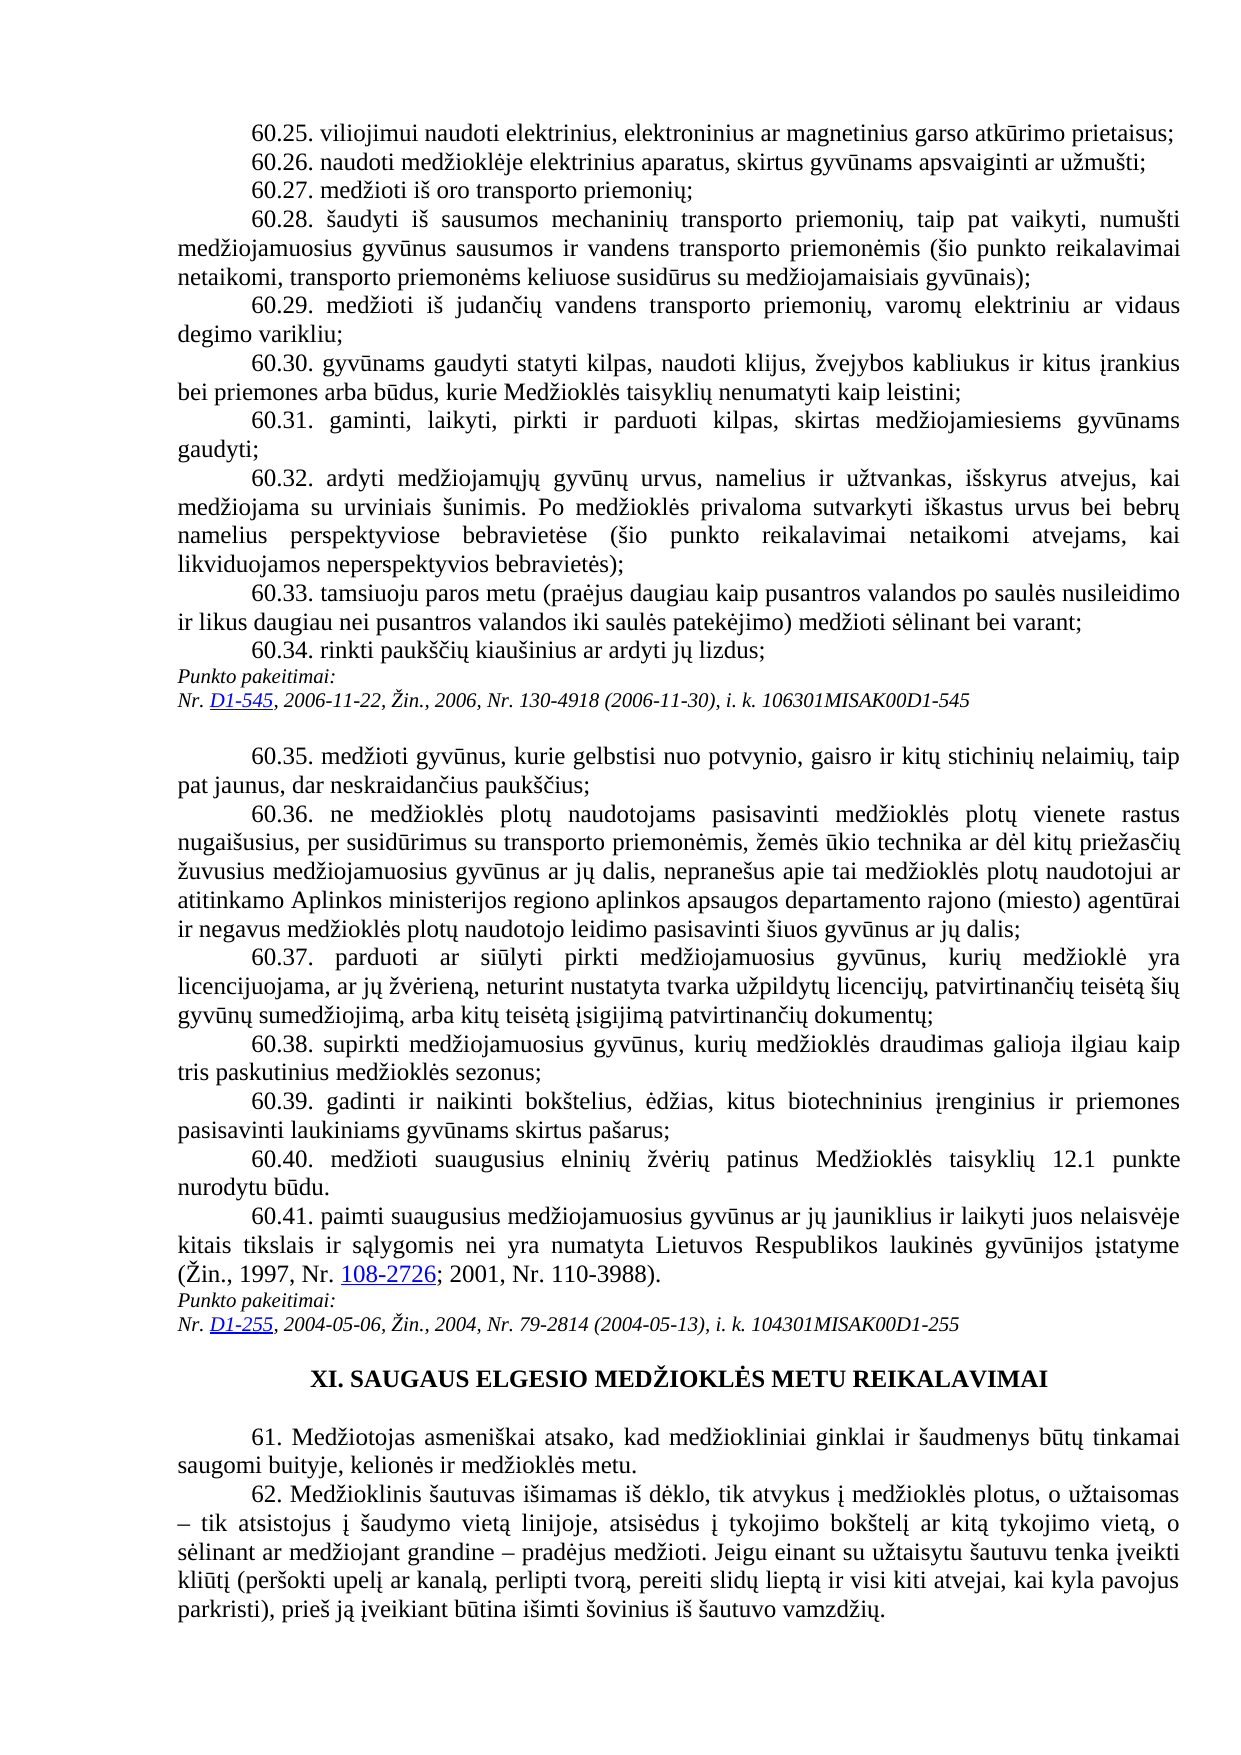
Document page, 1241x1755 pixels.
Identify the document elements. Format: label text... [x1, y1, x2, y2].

text 60.41. paimti suaugusius medžiojamuosius gyvūnus ar jų jauniklius ir laikyti juos nelaisvėje kitais tikslais ir sąlygomis nei yra numatyta Lietuvos Respublikos laukinės gyvūnijos įstatyme (Žin., 1997, Nr. 108-2726; 2001, Nr. 110-3988). [177, 1201, 1181, 1287]
text 62. Medžioklinis šautuvas išimamas iš dėklo, tik atvykus į medžioklės plotus, o užtaisomas – tik atsistojus į šaudymo vietą linijoje, atsisėdus į tykojimo bokštelį ar kitą tykojimo vietą, o sėlinant ar medžiojant grandine – pradėjus medžioti. Jeigu einant su užtaisytu šautuvu tenka įveikti kliūtį (peršokti upelį ar kanalą, perlipti tvorą, pereiti slidų lieptą ir visi kiti atvejai, kai kyla pavojus parkristi), prieš ją įveikiant būtina išimti šovinius iš šautuvo vamzdžių. [177, 1479, 1181, 1623]
text 60.32. ardyti medžiojamųjų gyvūnų urvus, namelius ir užtvankas, išskyrus atvejus, kai medžiojama su urviniais šunimis. Po medžioklės privaloma sutvarkyti iškastus urvus bei bebrų namelius perspektyviose bebravietėse (šio punkto reikalavimai netaikomi atvejams, kai likviduojamos neperspektyvios bebravietės); [177, 463, 1181, 578]
text 60.30. gyvūnams gaudyti statyti kilpas, naudoti klijus, žvejybos kabliukus ir kitus įrankius bei priemones arba būdus, kurie Medžioklės taisyklių nenumatyti kaip leistini; [177, 348, 1181, 406]
text Punkto pakeitimai: [177, 1287, 1181, 1312]
text XI. Saugaus elgesio medžioklės metu reikalavimai [177, 1364, 1181, 1393]
text 60.26. naudoti medžioklėje elektrinius aparatus, skirtus gyvūnams apsvaiginti ar užmušti; [177, 147, 1181, 176]
text 60.36. ne medžioklės plotų naudotojams pasisavinti medžioklės plotų vienete rastus nugaišusius, per susidūrimus su transporto priemonėmis, žemės ūkio technika ar dėl kitų priežasčių žuvusius medžiojamuosius gyvūnus ar jų dalis, nepranešus apie tai medžioklės plotų naudotojui ar atitinkamo Aplinkos ministerijos regiono aplinkos apsaugos departamento rajono (miesto) agentūrai ir negavus medžioklės plotų naudotojo leidimo pasisavinti šiuos gyvūnus ar jų dalis; [177, 799, 1181, 942]
text 60.35. medžioti gyvūnus, kurie gelbstisi nuo potvynio, gaisro ir kitų stichinių nelaimių, taip pat jaunus, dar neskraidančius paukščius; [177, 741, 1181, 799]
text 60.37. parduoti ar siūlyti pirkti medžiojamuosius gyvūnus, kurių medžioklė yra licencijuojama, ar jų žvėrieną, neturint nustatyta tvarka užpildytų licencijų, patvirtinančių teisėtą šių gyvūnų sumedžiojimą, arba kitų teisėtą įsigijimą patvirtinančių dokumentų; [177, 942, 1181, 1029]
text Punkto pakeitimai: [177, 664, 1181, 688]
text 60.40. medžioti suaugusius elninių žvėrių patinus Medžioklės taisyklių 12.1 punkte nurodytu būdu. [177, 1144, 1181, 1201]
text 60.31. gaminti, laikyti, pirkti ir parduoti kilpas, skirtas medžiojamiesiems gyvūnams gaudyti; [177, 406, 1181, 463]
text Nr. D1-255, 2004-05-06, Žin., 2004, Nr. 79-2814 (2004-05-13), i. k. 104301MISAK00D1-255 [177, 1312, 1181, 1336]
text 60.34. rinkti paukščių kiaušinius ar ardyti jų lizdus; [177, 636, 1181, 664]
text 60.39. gadinti ir naikinti bokštelius, ėdžias, kitus biotechninius įrenginius ir priemones pasisavinti laukiniams gyvūnams skirtus pašarus; [177, 1086, 1181, 1144]
text 60.28. šaudyti iš sausumos mechaninių transporto priemonių, taip pat vaikyti, numušti medžiojamuosius gyvūnus sausumos ir vandens transporto priemonėmis (šio punkto reikalavimai netaikomi, transporto priemonėms keliuose susidūrus su medžiojamaisiais gyvūnais); [177, 204, 1181, 291]
text 60.38. supirkti medžiojamuosius gyvūnus, kurių medžioklės draudimas galioja ilgiau kaip tris paskutinius medžioklės sezonus; [177, 1029, 1181, 1086]
text 61. Medžiotojas asmeniškai atsako, kad medžiokliniai ginklai ir šaudmenys būtų tinkamai saugomi buityje, kelionės ir medžioklės metu. [177, 1422, 1181, 1479]
text Nr. D1-545, 2006-11-22, Žin., 2006, Nr. 130-4918 (2006-11-30), i. k. 106301MISAK00D1-545 [177, 688, 1181, 712]
text 60.25. viliojimui naudoti elektrinius, elektroninius ar magnetinius garso atkūrimo prietaisus; [177, 118, 1181, 147]
text 60.29. medžioti iš judančių vandens transporto priemonių, varomų elektriniu ar vidaus degimo varikliu; [177, 291, 1181, 348]
text 60.27. medžioti iš oro transporto priemonių; [177, 176, 1181, 204]
text 60.33. tamsiuoju paros metu (praėjus daugiau kaip pusantros valandos po saulės nusileidimo ir likus daugiau nei pusantros valandos iki saulės patekėjimo) medžioti sėlinant bei varant; [177, 578, 1181, 636]
